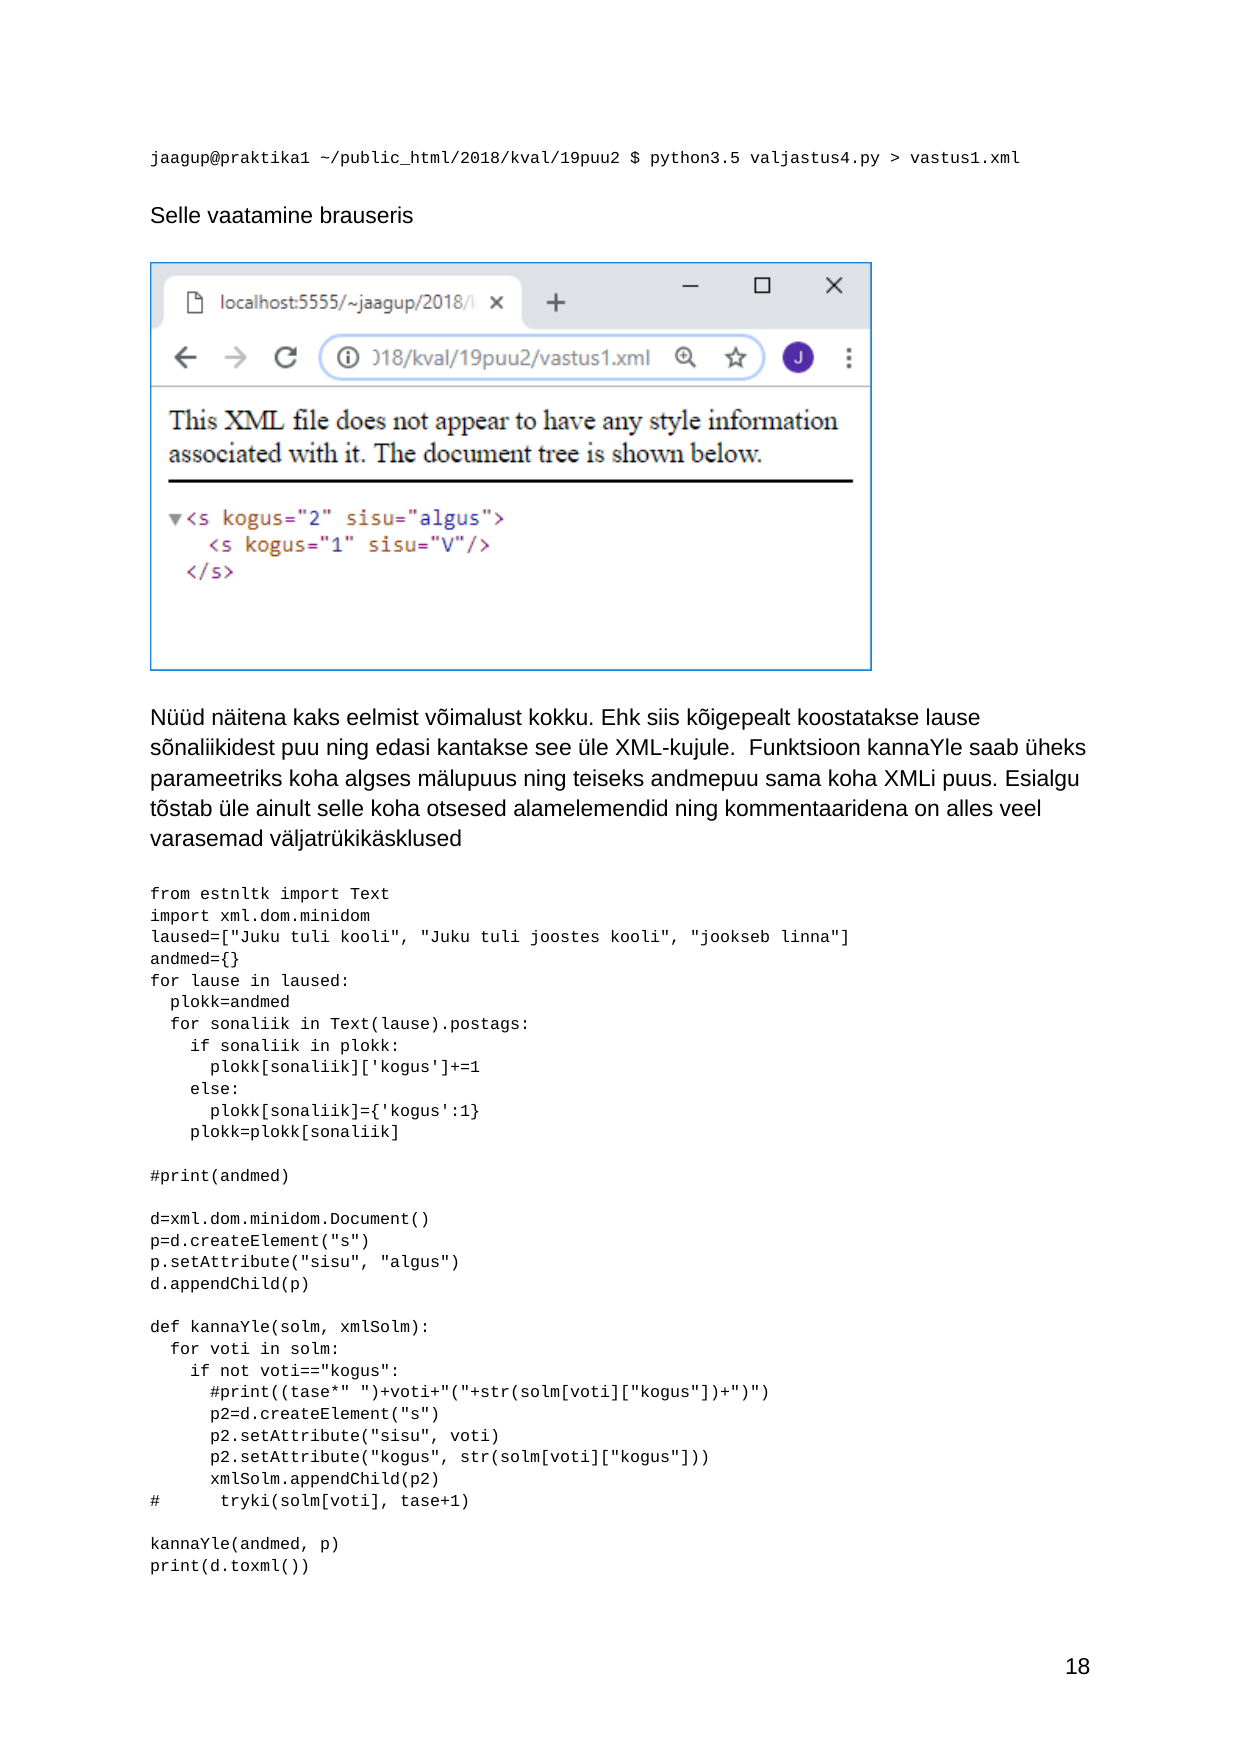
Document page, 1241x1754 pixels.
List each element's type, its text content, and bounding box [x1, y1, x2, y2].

text d.appendChild(p) [150, 1275, 1090, 1294]
text print(d.toxml()) [150, 1557, 1090, 1576]
text from estnltk import Text [150, 885, 1090, 904]
text laused=["Juku tuli kooli", "Juku tuli joostes kooli", "jookseb linna"] [150, 929, 1090, 948]
text plokk=plokk[sonaliik] [150, 1124, 1090, 1143]
text # tryki(solm[voti], tase+1) [150, 1492, 1090, 1511]
text p2.setAttribute("sisu", voti) [150, 1427, 1090, 1446]
text d=xml.dom.minidom.Document() [150, 1210, 1090, 1229]
text if not voti=="kogus": [150, 1362, 1090, 1381]
text for voti in solm: [150, 1340, 1090, 1359]
text for sonaliik in Text(lause).postags: [150, 1015, 1090, 1034]
text else: [150, 1080, 1090, 1099]
text xmlSolm.appendChild(p2) [150, 1470, 1090, 1489]
text if sonaliik in plokk: [150, 1037, 1090, 1056]
text plokk=andmed [150, 994, 1090, 1013]
text plokk[sonaliik]['kogus']+=1 [150, 1059, 1090, 1078]
text #print((tase*" ")+voti+"("+str(solm[voti]["kogus"])+")") [150, 1384, 1090, 1403]
text p2=d.createElement("s") [150, 1405, 1090, 1424]
text for lause in laused: [150, 972, 1090, 991]
text Selle vaatamine brauseris [150, 202, 1090, 228]
text #print(andmed) [150, 1167, 1090, 1186]
text p.setAttribute("sisu", "algus") [150, 1254, 1090, 1273]
text p2.setAttribute("kogus", str(solm[voti]["kogus"])) [150, 1449, 1090, 1468]
text def kannaYle(solm, xmlSolm): [150, 1319, 1090, 1338]
text jaagup@praktika1 ~/public_html/2018/kval/19puu2 $ python3.5 valjastus4.py > vastus1.xml [150, 150, 1090, 169]
text p=d.createElement("s") [150, 1232, 1090, 1251]
text andmed={} [150, 950, 1090, 969]
picture [150, 262, 872, 671]
text import xml.dom.minidom [150, 907, 1090, 926]
text kannaYle(andmed, p) [150, 1535, 1090, 1554]
text plokk[sonaliik]={'kogus':1} [150, 1102, 1090, 1121]
text Nüüd näitena kaks eelmist võimalust kokku. Ehk siis kõigepealt koostatakse lause sõnaliikidest puu ning edasi kantakse see üle XML-kujule. Funktsioon kannaYle saab üheks parameetriks koha algses mälupuus ning teiseks andmepuu sama koha XMLi puus. Esialgu tõstab üle ainult selle koha otsesed alamelemendid ning kommentaaridena on alles veel varasemad väljatrükikäsklused [150, 704, 1090, 851]
